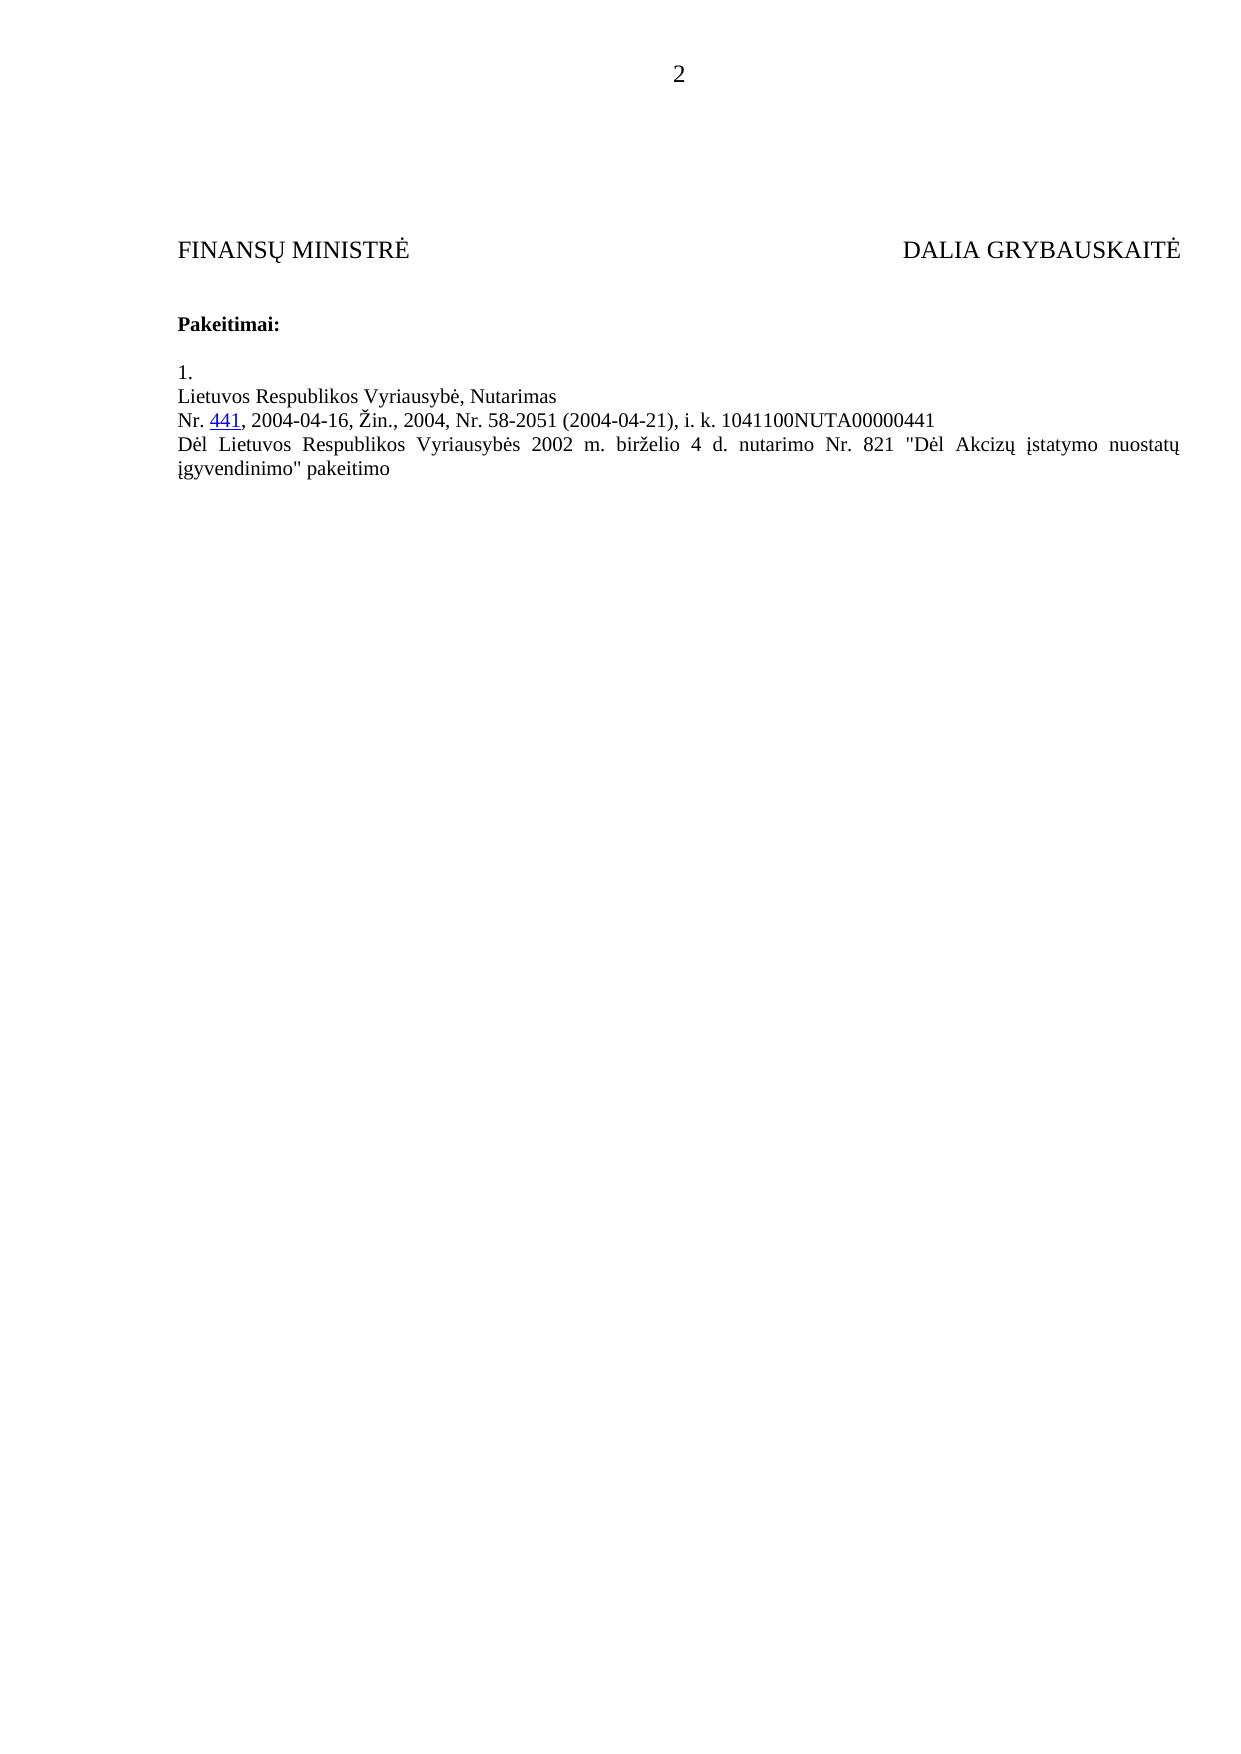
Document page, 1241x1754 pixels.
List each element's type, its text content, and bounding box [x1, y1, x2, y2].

text 1. [177, 360, 1181, 384]
text Dėl Lietuvos Respublikos Vyriausybės 2002 m. birželio 4 d. nutarimo Nr. 821 "Dėl Akcizų įstatymo nuostatų įgyvendinimo" pakeitimo [177, 432, 1181, 480]
text Lietuvos Respublikos Vyriausybė, Nutarimas [177, 384, 1181, 408]
text FINANSŲ MINISTRĖ DALIA GRYBAUSKAITĖ [177, 235, 1181, 263]
text Pakeitimai: [177, 312, 1181, 336]
text Nr. 441, 2004-04-16, Žin., 2004, Nr. 58-2051 (2004-04-21), i. k. 1041100NUTA00000441 [177, 408, 1181, 432]
